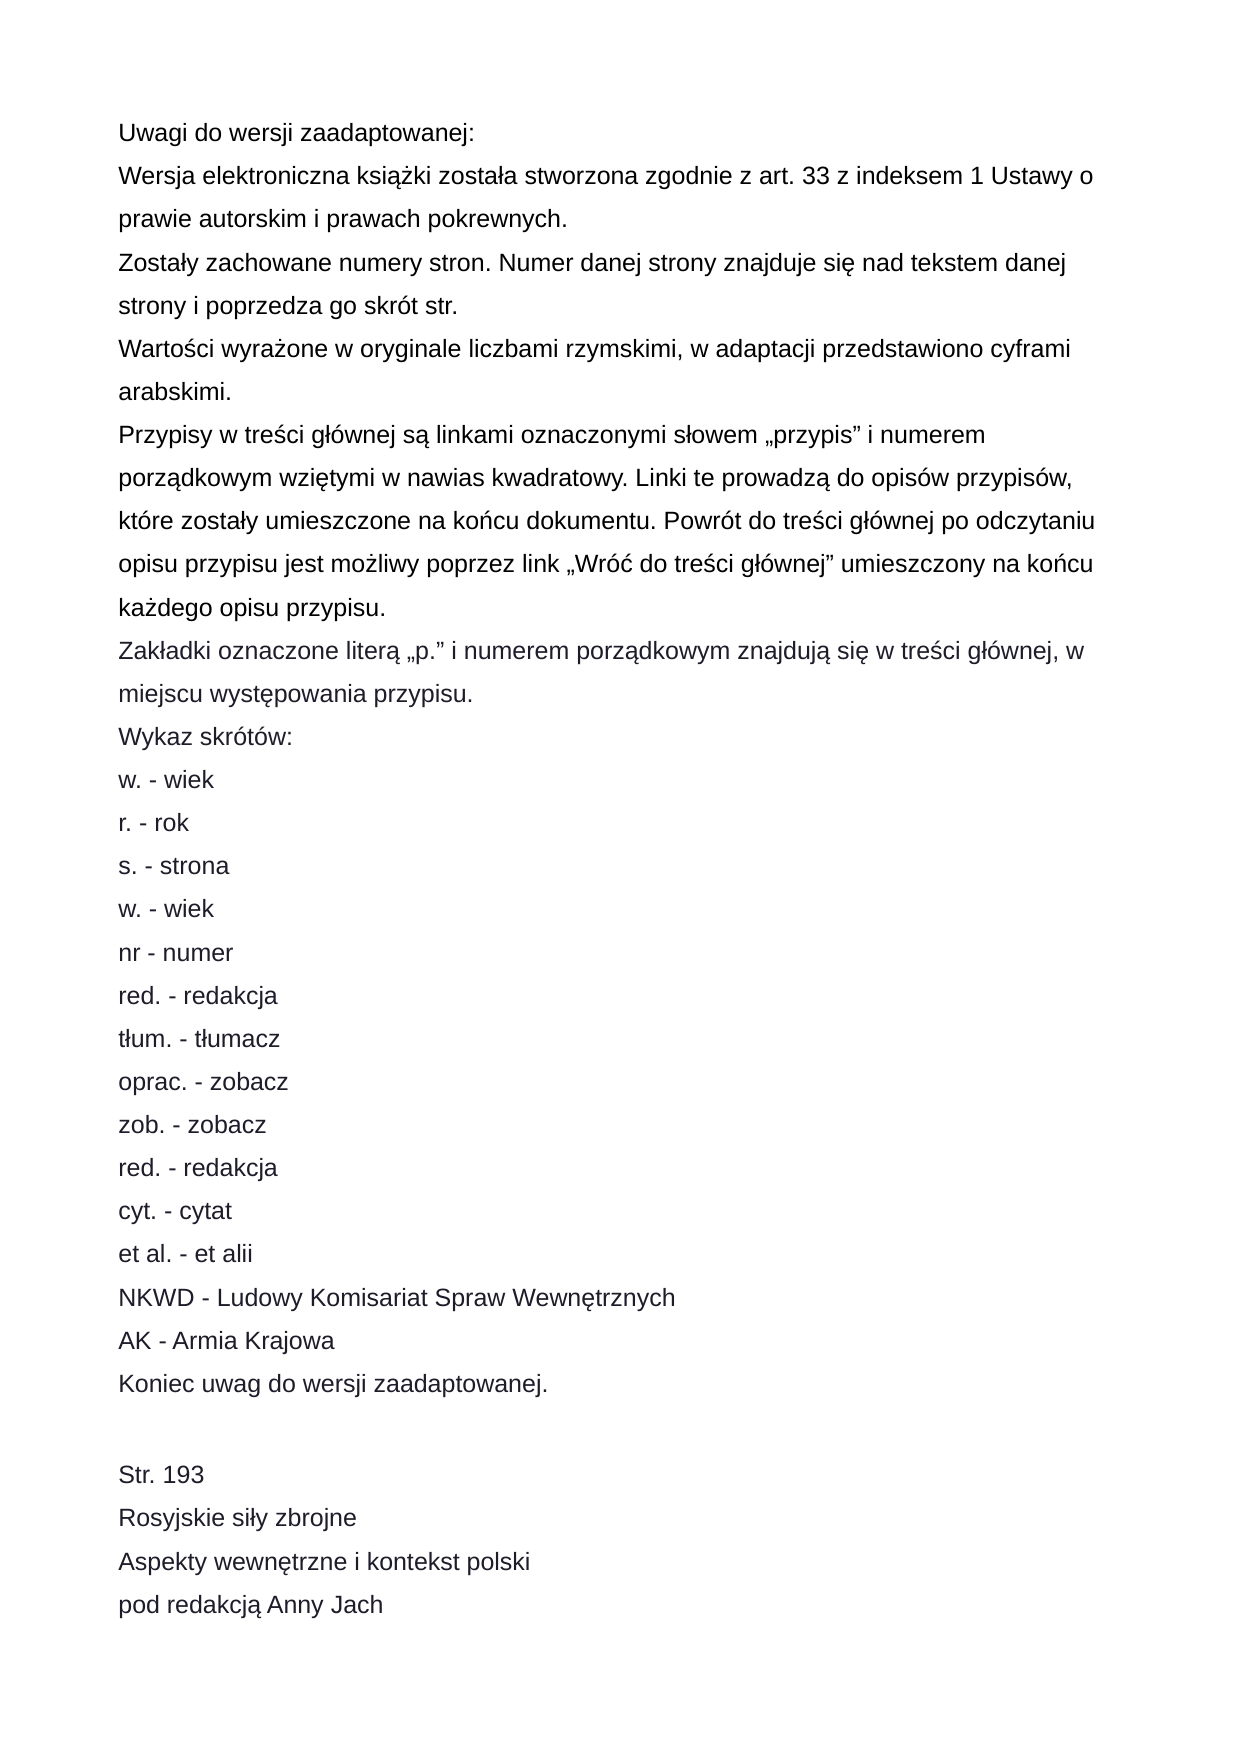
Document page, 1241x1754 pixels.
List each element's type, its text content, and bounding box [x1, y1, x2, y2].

text red. - redakcja [118, 1153, 1122, 1182]
text Koniec uwag do wersji zaadaptowanej. [118, 1369, 1122, 1397]
text s. - strona [118, 851, 1122, 880]
text Zakładki oznaczone literą „p.” i numerem porządkowym znajdują się w treści głównej, w miejscu występowania przypisu. [118, 636, 1122, 707]
text Rosyjskie siły zbrojne [118, 1503, 1122, 1532]
text Aspekty wewnętrzne i kontekst polski [118, 1547, 1122, 1575]
text w. - wiek [118, 894, 1122, 923]
text nr - numer [118, 937, 1122, 966]
text cyt. - cytat [118, 1196, 1122, 1225]
text oprac. - zobacz [118, 1067, 1122, 1096]
text zob. - zobacz [118, 1110, 1122, 1139]
text NKWD - Ludowy Komisariat Spraw Wewnętrznych [118, 1282, 1122, 1311]
text et al. - et alii [118, 1239, 1122, 1268]
text AK - Armia Krajowa [118, 1326, 1122, 1354]
text Uwagi do wersji zaadaptowanej: [118, 118, 1122, 147]
text Przypisy w treści głównej są linkami oznaczonymi słowem „przypis” i numerem porządkowym wziętymi w nawias kwadratowy. Linki te prowadzą do opisów przypisów, które zostały umieszczone na końcu dokumentu. Powrót do treści głównej po odczytaniu opisu przypisu jest możliwy poprzez link „Wróć do treści głównej” umieszczony na końcu każdego opisu przypisu. [118, 420, 1122, 621]
text Wersja elektroniczna książki została stworzona zgodnie z art. 33 z indeksem 1 Ustawy o prawie autorskim i prawach pokrewnych. [118, 161, 1122, 233]
text Zostały zachowane numery stron. Numer danej strony znajduje się nad tekstem danej strony i poprzedza go skrót str. [118, 247, 1122, 319]
text Str. 193 [118, 1460, 1122, 1489]
text Wykaz skrótów: [118, 722, 1122, 751]
text r. - rok [118, 808, 1122, 837]
text Wartości wyrażone w oryginale liczbami rzymskimi, w adaptacji przedstawiono cyframi arabskimi. [118, 334, 1122, 406]
text pod redakcją Anny Jach [118, 1590, 1122, 1618]
text tłum. - tłumacz [118, 1024, 1122, 1052]
text w. - wiek [118, 765, 1122, 794]
text red. - redakcja [118, 981, 1122, 1009]
